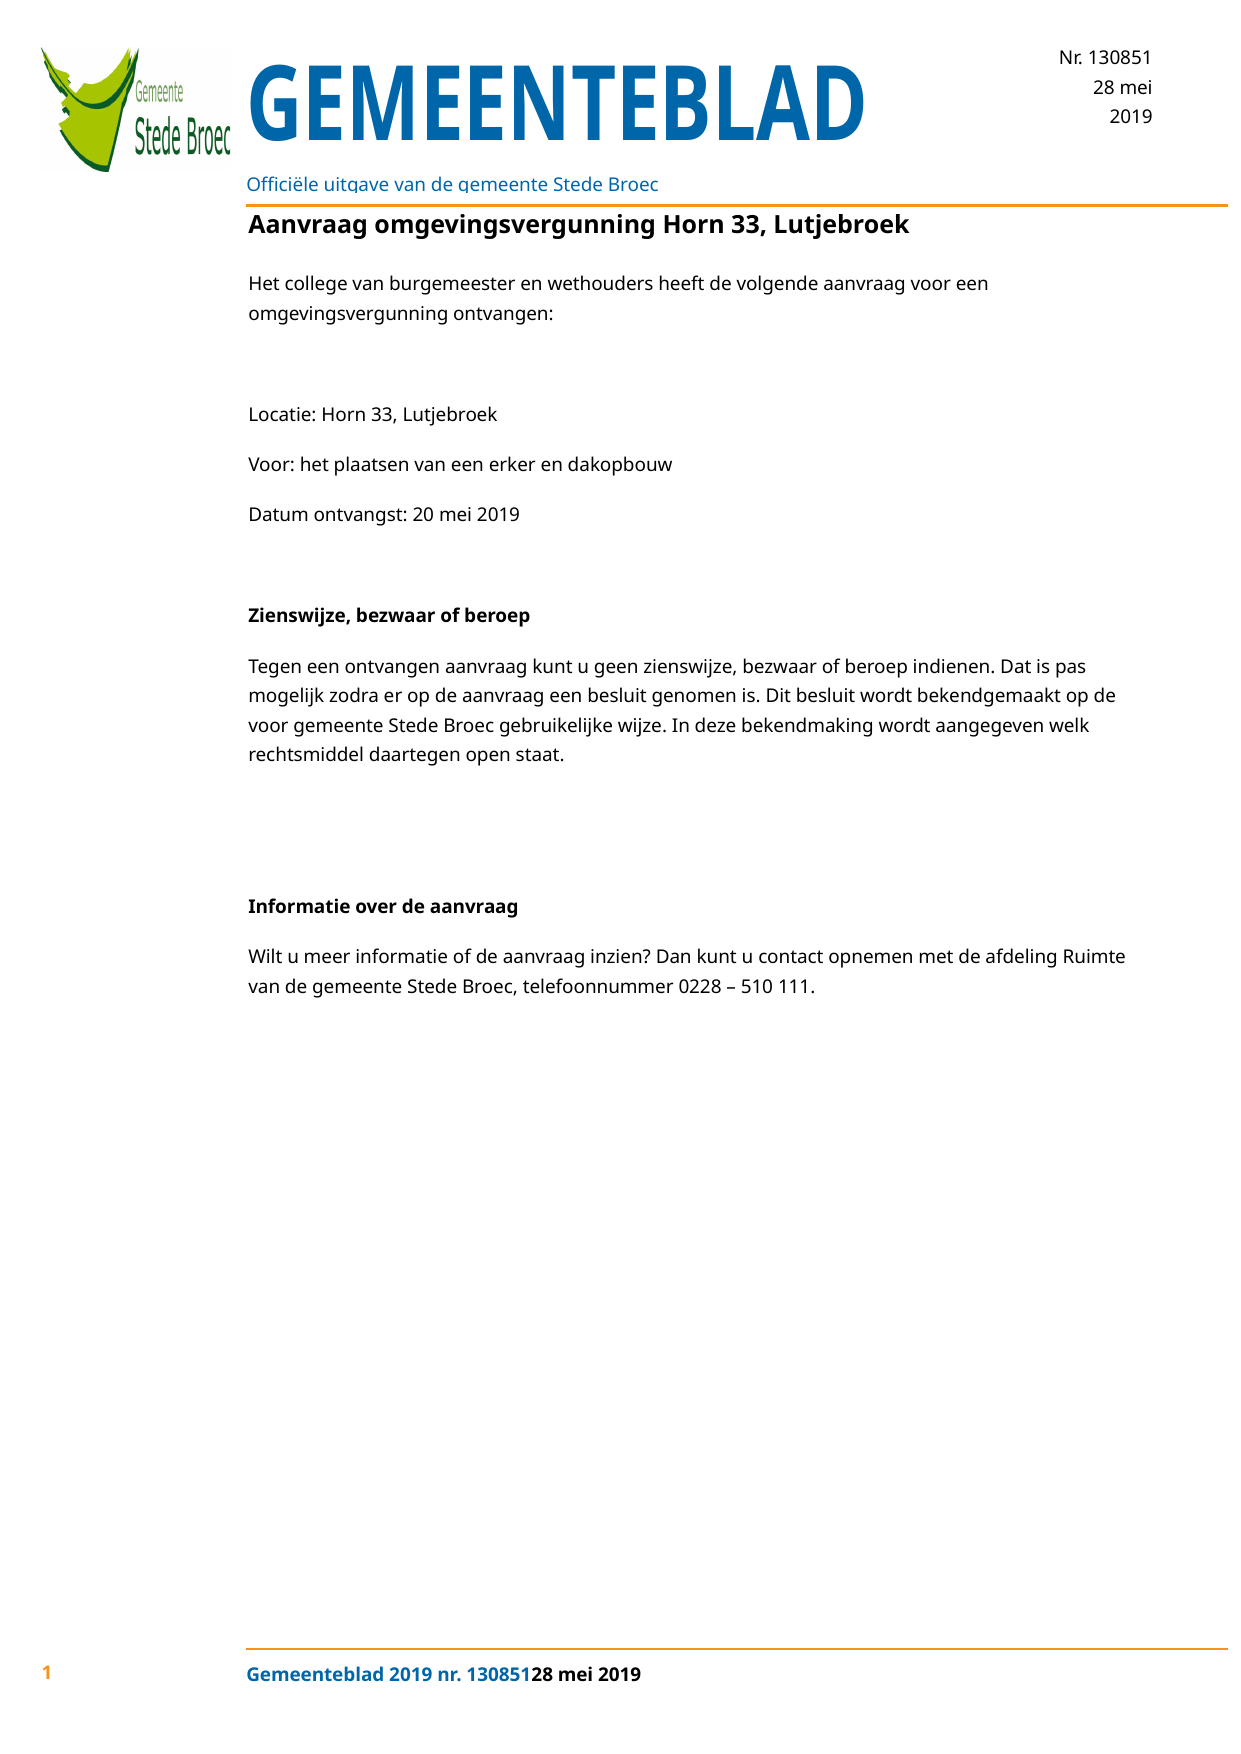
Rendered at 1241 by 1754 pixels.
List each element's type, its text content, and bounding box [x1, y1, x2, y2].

text Aanvraag omgevingsvergunning Horn 33, Lutjebroek [248, 207, 1152, 241]
text Informatie over de aanvraag [248, 893, 1152, 918]
text Wilt u meer informatie of de aanvraag inzien? Dan kunt u contact opnemen met de afdeling Ruimte van de gemeente Stede Broec, telefoonnummer 0228 – 510 111. [248, 943, 1152, 998]
text Zienswijze, bezwaar of beroep [248, 602, 1152, 628]
text Locatie: Horn 33, Lutjebroek [248, 401, 1152, 426]
text Voor: het plaatsen van een erker en dakopbouw [248, 451, 1152, 477]
text Tegen een ontvangen aanvraag kunt u geen zienswijze, bezwaar of beroep indienen. Dat is pas mogelijk zodra er op de aanvraag een besluit genomen is. Dit besluit wordt bekendgemaakt op de voor gemeente Stede Broec gebruikelijke wijze. In deze bekendmaking wordt aangegeven welk rechtsmiddel daartegen open staat. [248, 653, 1152, 767]
picture [41, 47, 231, 172]
text Het college van burgemeester en wethouders heeft de volgende aanvraag voor een omgevingsvergunning ontvangen: [248, 270, 1152, 326]
text Datum ontvangst: 20 mei 2019 [248, 502, 1152, 527]
